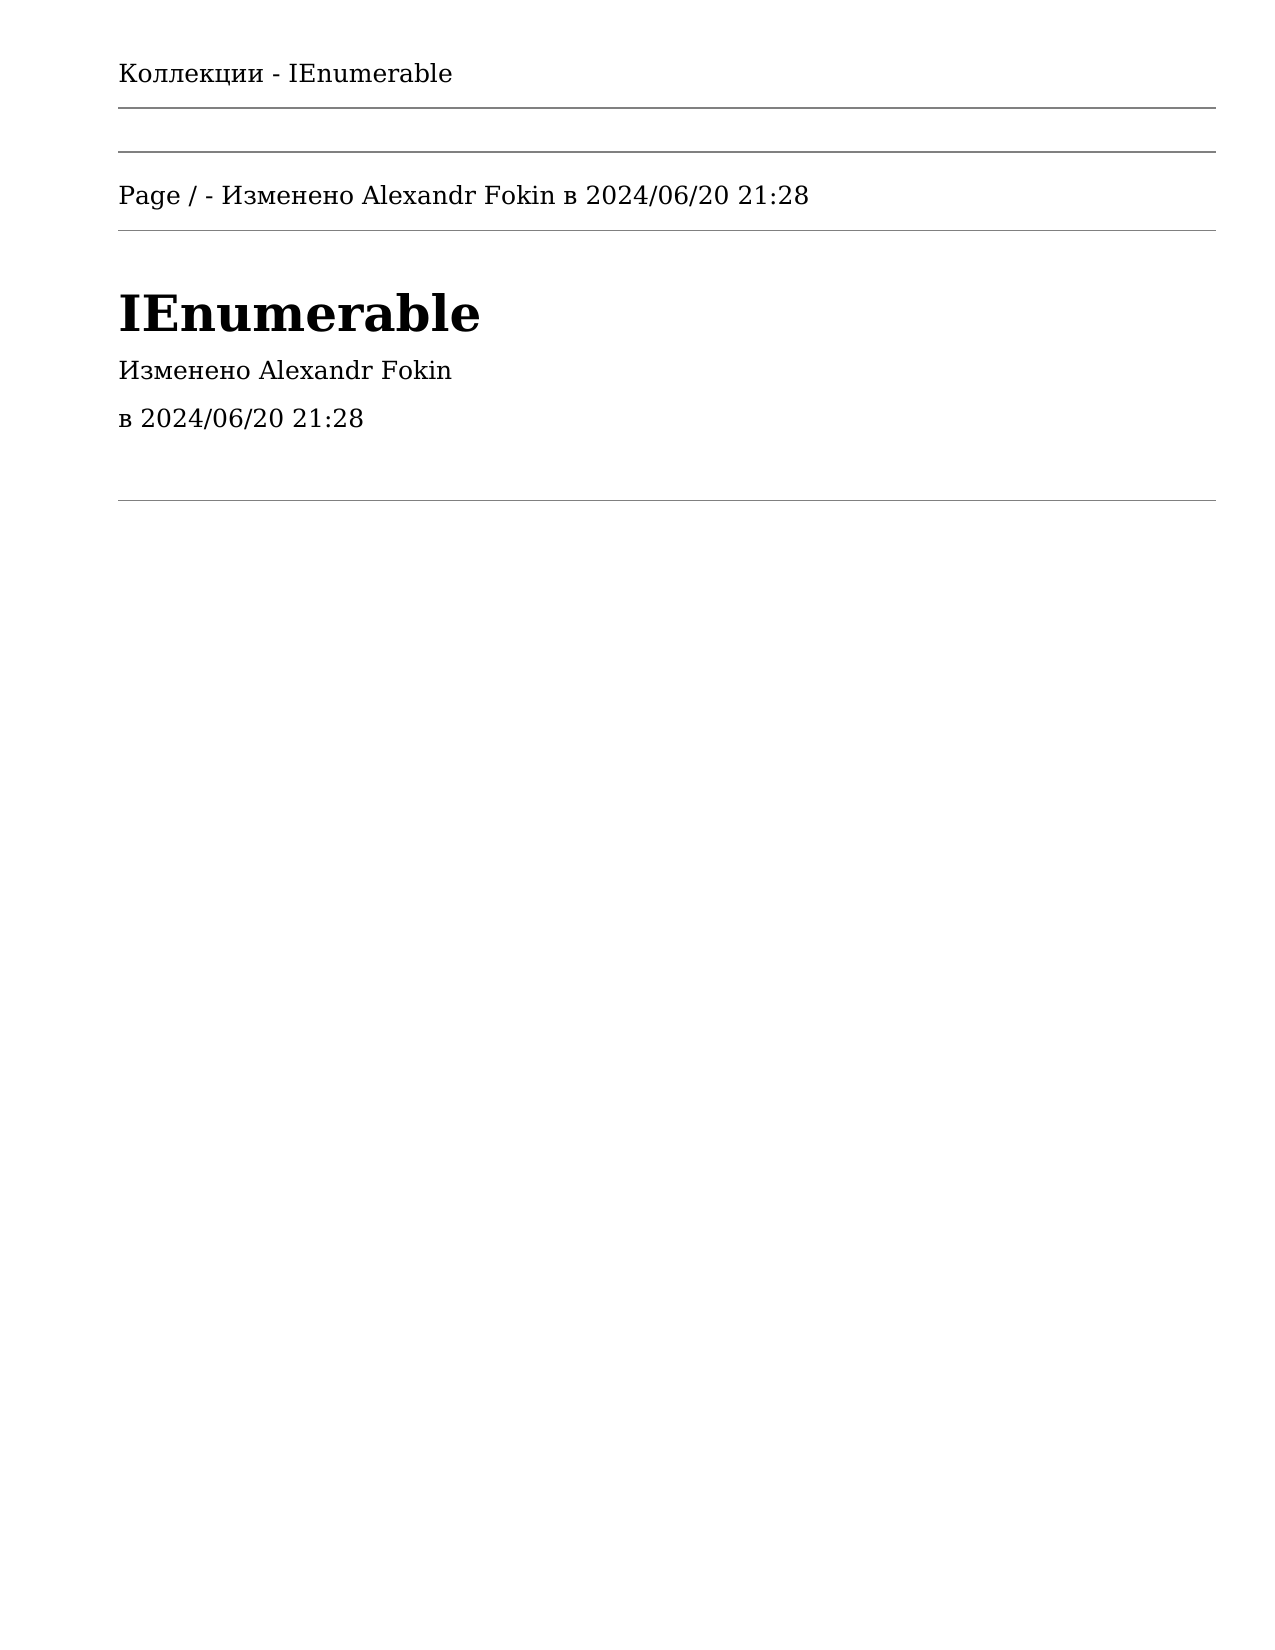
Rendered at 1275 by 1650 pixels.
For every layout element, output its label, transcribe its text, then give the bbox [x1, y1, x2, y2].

text Коллекции - IEnumerable [118, 59, 1216, 88]
subtitle IEnumerable [118, 284, 1216, 343]
text в 2024/06/20 21:28 [118, 404, 1216, 433]
text Page / - Изменено Alexandr Fokin в 2024/06/20 21:28 [118, 182, 1216, 211]
text Изменено Alexandr Fokin [118, 356, 1216, 385]
